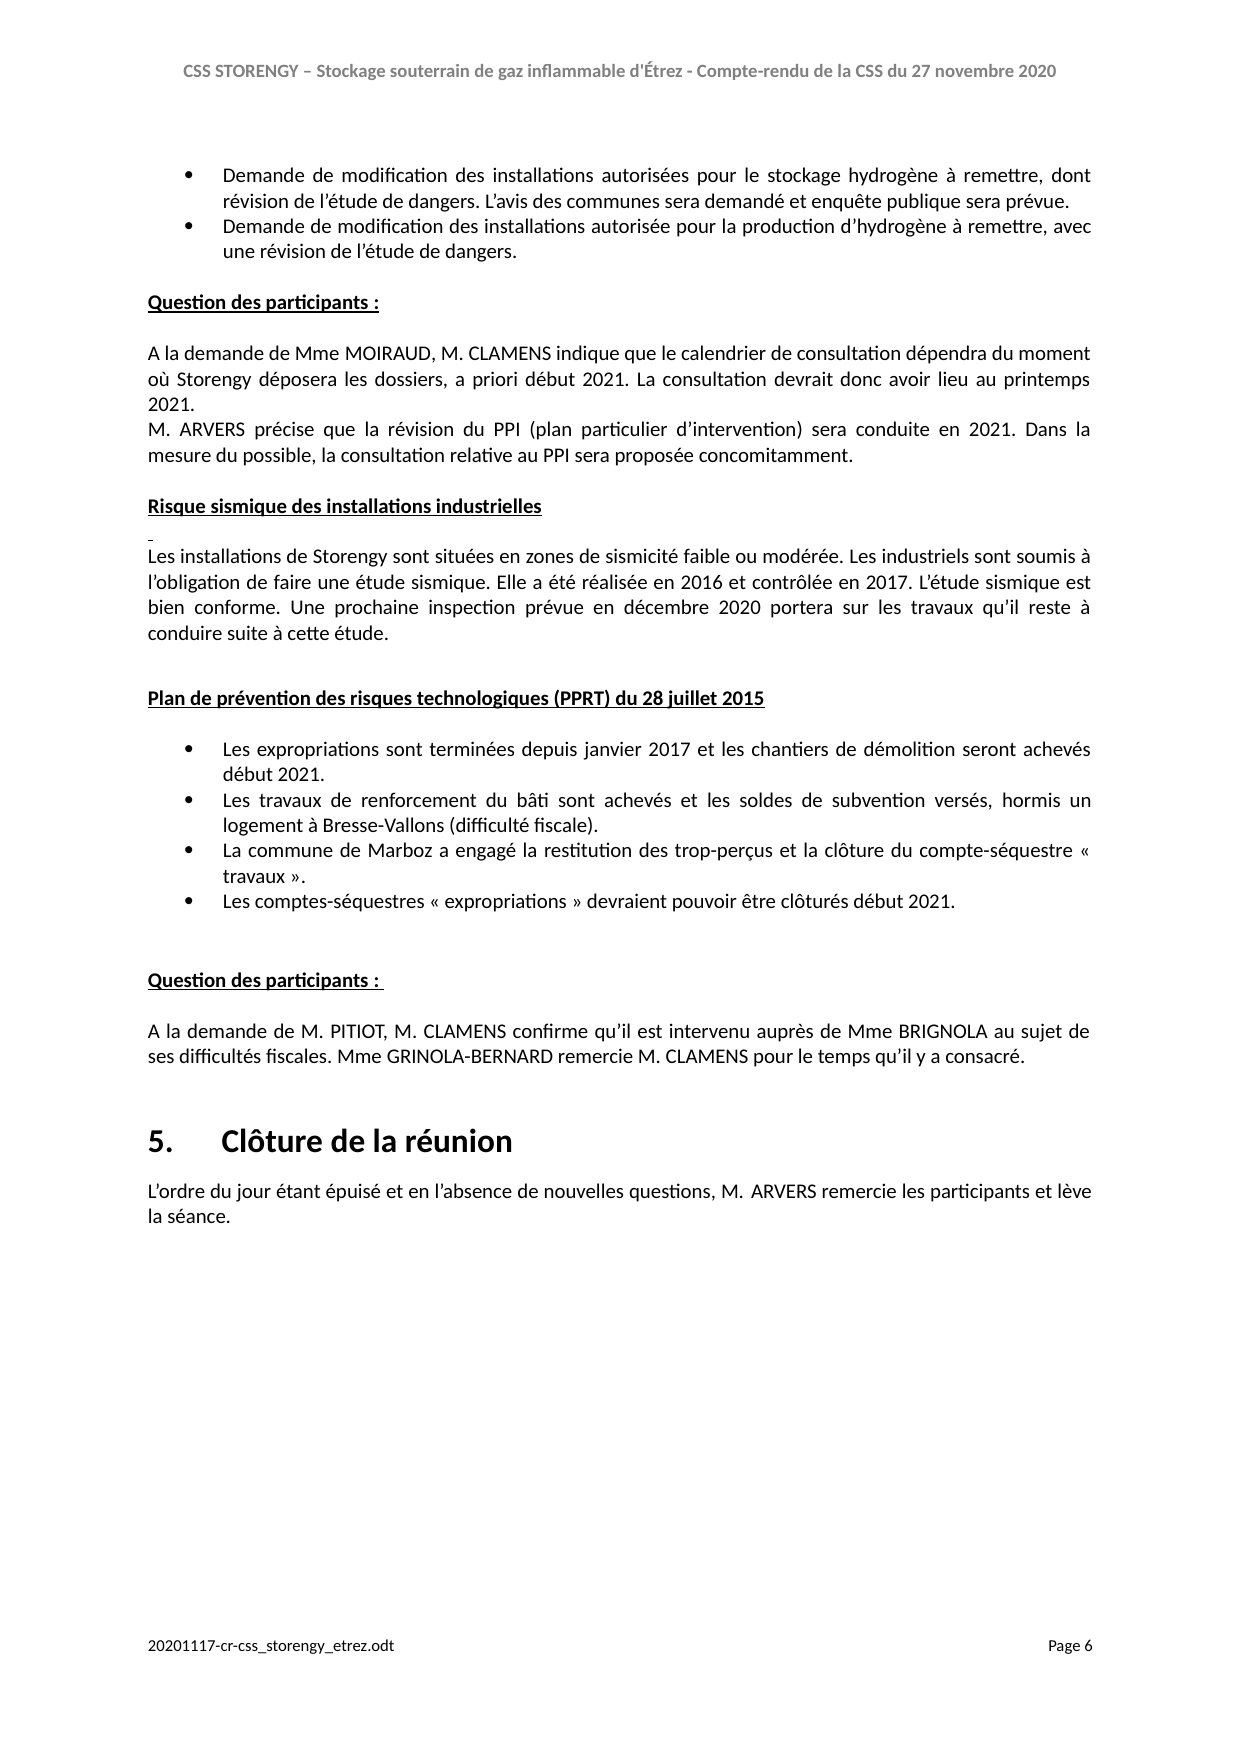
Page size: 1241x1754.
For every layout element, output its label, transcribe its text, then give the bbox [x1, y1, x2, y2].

list Les travaux de renforcement du bâti sont achevés et les soldes de subvention versés, hormis un logement à Bresse-Vallons (difficulté fiscale). [185, 787, 1092, 838]
list La commune de Marboz a engagé la restitution des trop-perçus et la clôture du compte-séquestre « travaux ». [185, 838, 1092, 888]
text Plan de prévention des risques technologiques (PPRT) du 28 juillet 2015 [148, 685, 1092, 711]
text A la demande de Mme MOIRAUD, M. CLAMENS indique que le calendrier de consultation dépendra du moment où Storengy déposera les dossiers, a priori début 2021. La consultation devrait donc avoir lieu au printemps 2021. [148, 340, 1092, 417]
list Les comptes-séquestres « expropriations » devraient pouvoir être clôturés début 2021. [185, 888, 1092, 914]
text Risque sismique des installations industrielles [148, 493, 1092, 518]
text L’ordre du jour étant épuisé et en l’absence de nouvelles questions, M. ARVERS remercie les participants et lève la séance. [148, 1178, 1092, 1229]
text Les installations de Storengy sont situées en zones de sismicité faible ou modérée. Les industriels sont soumis à l’obligation de faire une étude sismique. Elle a été réalisée en 2016 et contrôlée en 2017. L’étude sismique est bien conforme. Une prochaine inspection prévue en décembre 2020 portera sur les travaux qu’il reste à conduire suite à cette étude. [148, 544, 1092, 645]
text Question des participants : [148, 289, 1092, 315]
list Les expropriations sont terminées depuis janvier 2017 et les chantiers de démolition seront achevés début 2021. [185, 736, 1092, 787]
text M. ARVERS précise que la révision du PPI (plan particulier d’intervention) sera conduite en 2021. Dans la mesure du possible, la consultation relative au PPI sera proposée concomitamment. [148, 417, 1092, 467]
list Demande de modification des installations autorisée pour la production d’hydrogène à remettre, avec une révision de l’étude de dangers. [185, 213, 1092, 264]
text A la demande de M. PITIOT, M. CLAMENS confirme qu’il est intervenu auprès de Mme BRIGNOLA au sujet de ses difficultés fiscales. Mme GRINOLA-BERNARD remercie M. CLAMENS pour le temps qu’il y a consacré. [148, 1018, 1092, 1069]
list Demande de modification des installations autorisées pour le stockage hydrogène à remettre, dont révision de l’étude de dangers. L’avis des communes sera demandé et enquête publique sera prévue. [185, 162, 1092, 213]
text Question des participants : [148, 967, 1092, 993]
subtitle Clôture de la réunion [148, 1120, 1092, 1161]
